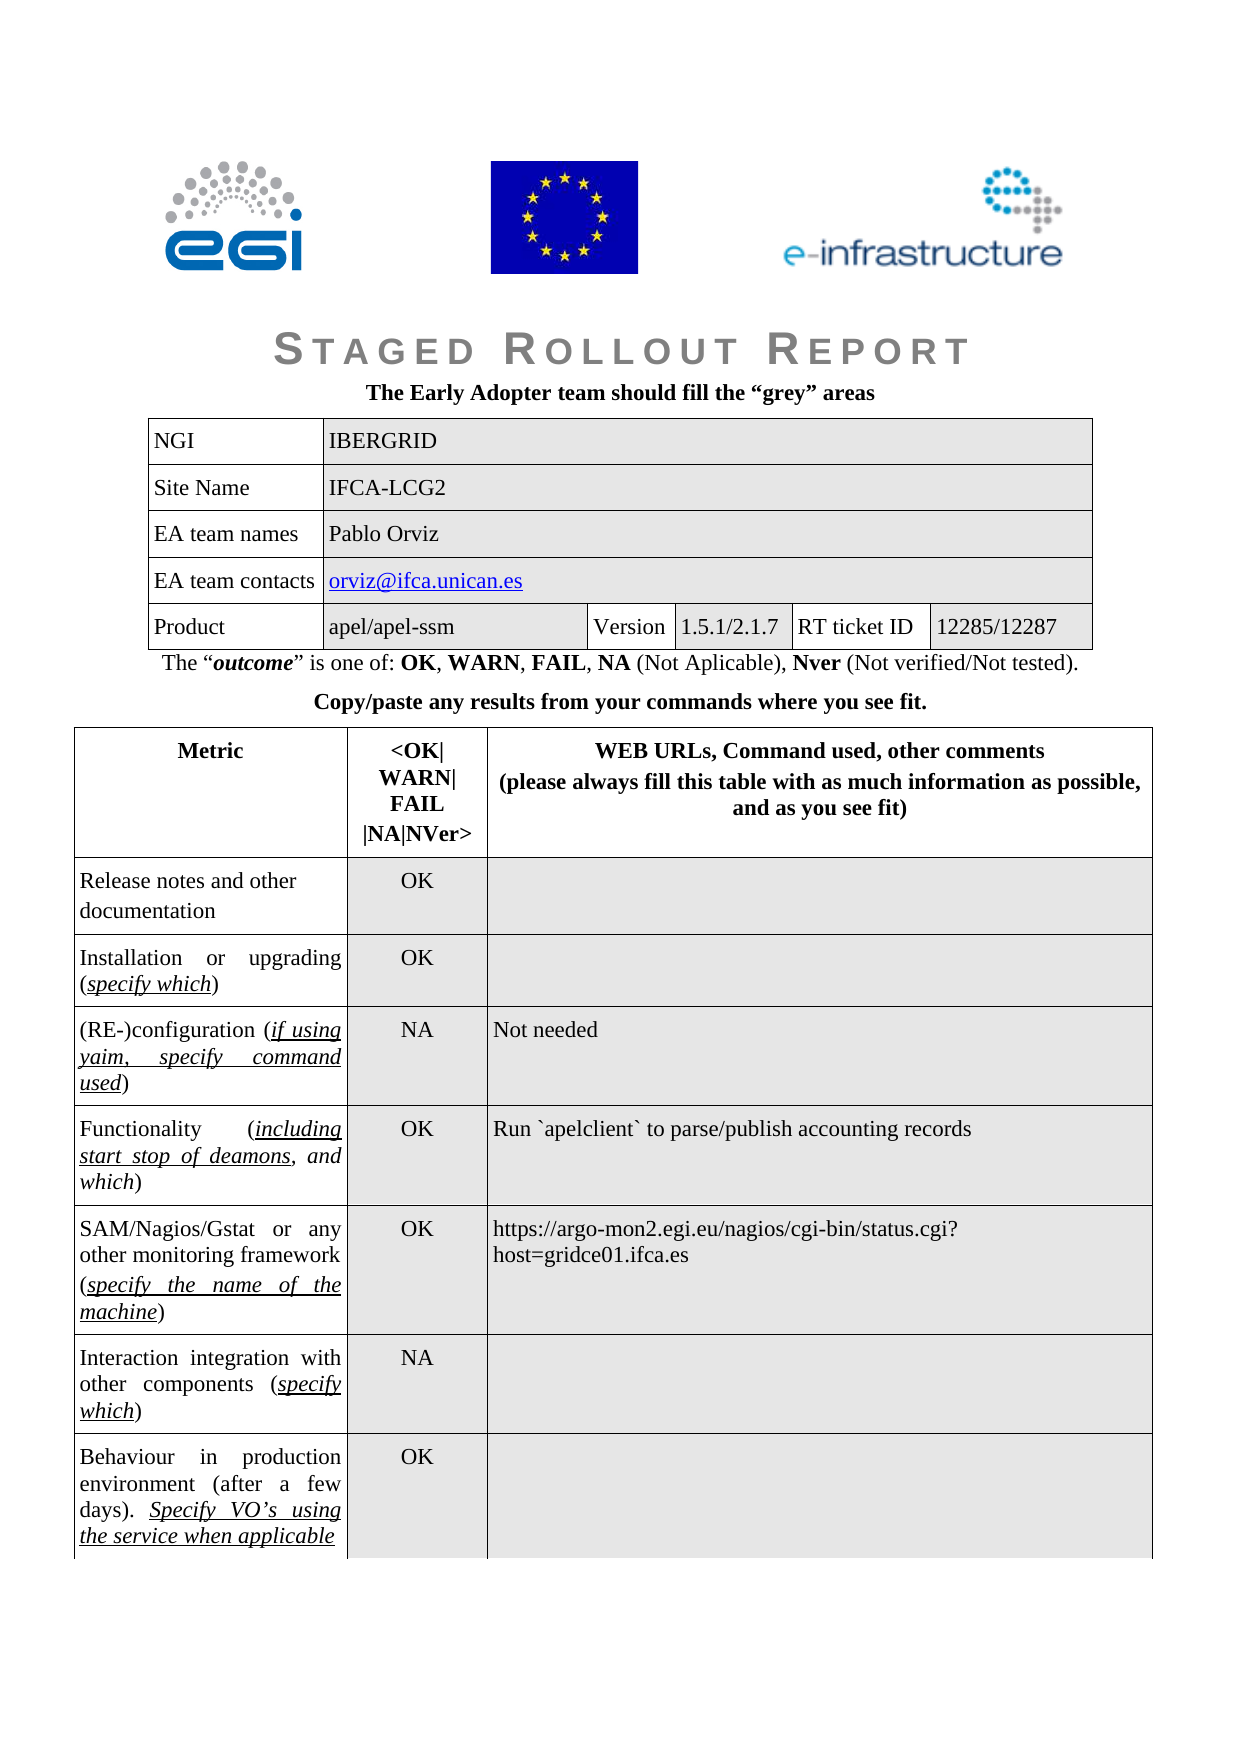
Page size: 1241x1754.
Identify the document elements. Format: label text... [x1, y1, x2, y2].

table_cell Interaction integration with other components (specify which) [75, 1335, 347, 1433]
table_cell 1.5.1/2.1.7 [676, 604, 792, 649]
title Staged Rollout Report [148, 322, 1092, 374]
table_cell NA [348, 1007, 487, 1105]
table_cell [488, 858, 1152, 934]
table_cell Behaviour in production environment (after a few days). Specify VO’s using the service when applicable [75, 1434, 347, 1558]
text The “outcome” is one of: OK, WARN, FAIL, NA (Not Aplicable), Nver (Not verified/Not tested). [148, 650, 1092, 676]
table_cell Release notes and other documentation [75, 858, 347, 934]
table_cell Installation or upgrading (specify which) [75, 935, 347, 1006]
table_cell OK [348, 1106, 487, 1204]
table_cell https://argo-mon2.egi.eu/nagios/cgi-bin/status.cgi?host=gridce01.ifca.es [488, 1206, 1152, 1334]
table_cell OK [348, 935, 487, 1006]
table_cell OK [348, 1434, 487, 1558]
picture [777, 161, 1070, 274]
table_cell apel/apel-ssm [324, 604, 587, 649]
table_cell [488, 1335, 1152, 1433]
table_cell Run `apelclient` to parse/publish accounting records [488, 1106, 1152, 1204]
text Copy/paste any results from your commands where you see fit. [148, 688, 1092, 715]
table_cell Not needed [488, 1007, 1152, 1105]
table_cell Pablo Orviz [324, 511, 1092, 557]
table_cell (RE-)configuration (if using yaim, specify command used) [75, 1007, 347, 1105]
table_header IBERGRID [324, 419, 1092, 464]
table_cell Functionality (including start stop of deamons, and which) [75, 1106, 347, 1204]
table_header Metric [75, 728, 347, 857]
table_cell EA team contacts [149, 558, 323, 603]
table_cell 12285/12287 [931, 604, 1092, 649]
picture [164, 161, 303, 272]
text The Early Adopter team should fill the “grey” areas [148, 379, 1092, 405]
table_cell RT ticket ID [793, 604, 930, 649]
table_cell SAM/Nagios/Gstat or any other monitoring framework (specify the name of the machine) [75, 1206, 347, 1334]
table_cell OK [348, 1206, 487, 1334]
table_header <OK|WARN|FAIL |NA|NVer> [348, 728, 487, 857]
table_cell Version [588, 604, 675, 649]
table_cell [488, 935, 1152, 1006]
table_cell OK [348, 858, 487, 934]
table_cell Site Name [149, 465, 323, 510]
table_cell [488, 1434, 1152, 1558]
table_header WEB URLs, Command used, other comments (please always fill this table with as much information as possible, and as you see fit) [488, 728, 1152, 857]
table_cell Product [149, 604, 323, 649]
table_cell IFCA-LCG2 [324, 465, 1092, 510]
table_header NGI [149, 419, 323, 464]
table_cell orviz@ifca.unican.es [324, 558, 1092, 603]
picture [490, 161, 639, 274]
table_cell NA [348, 1335, 487, 1433]
table_cell EA team names [149, 511, 323, 557]
